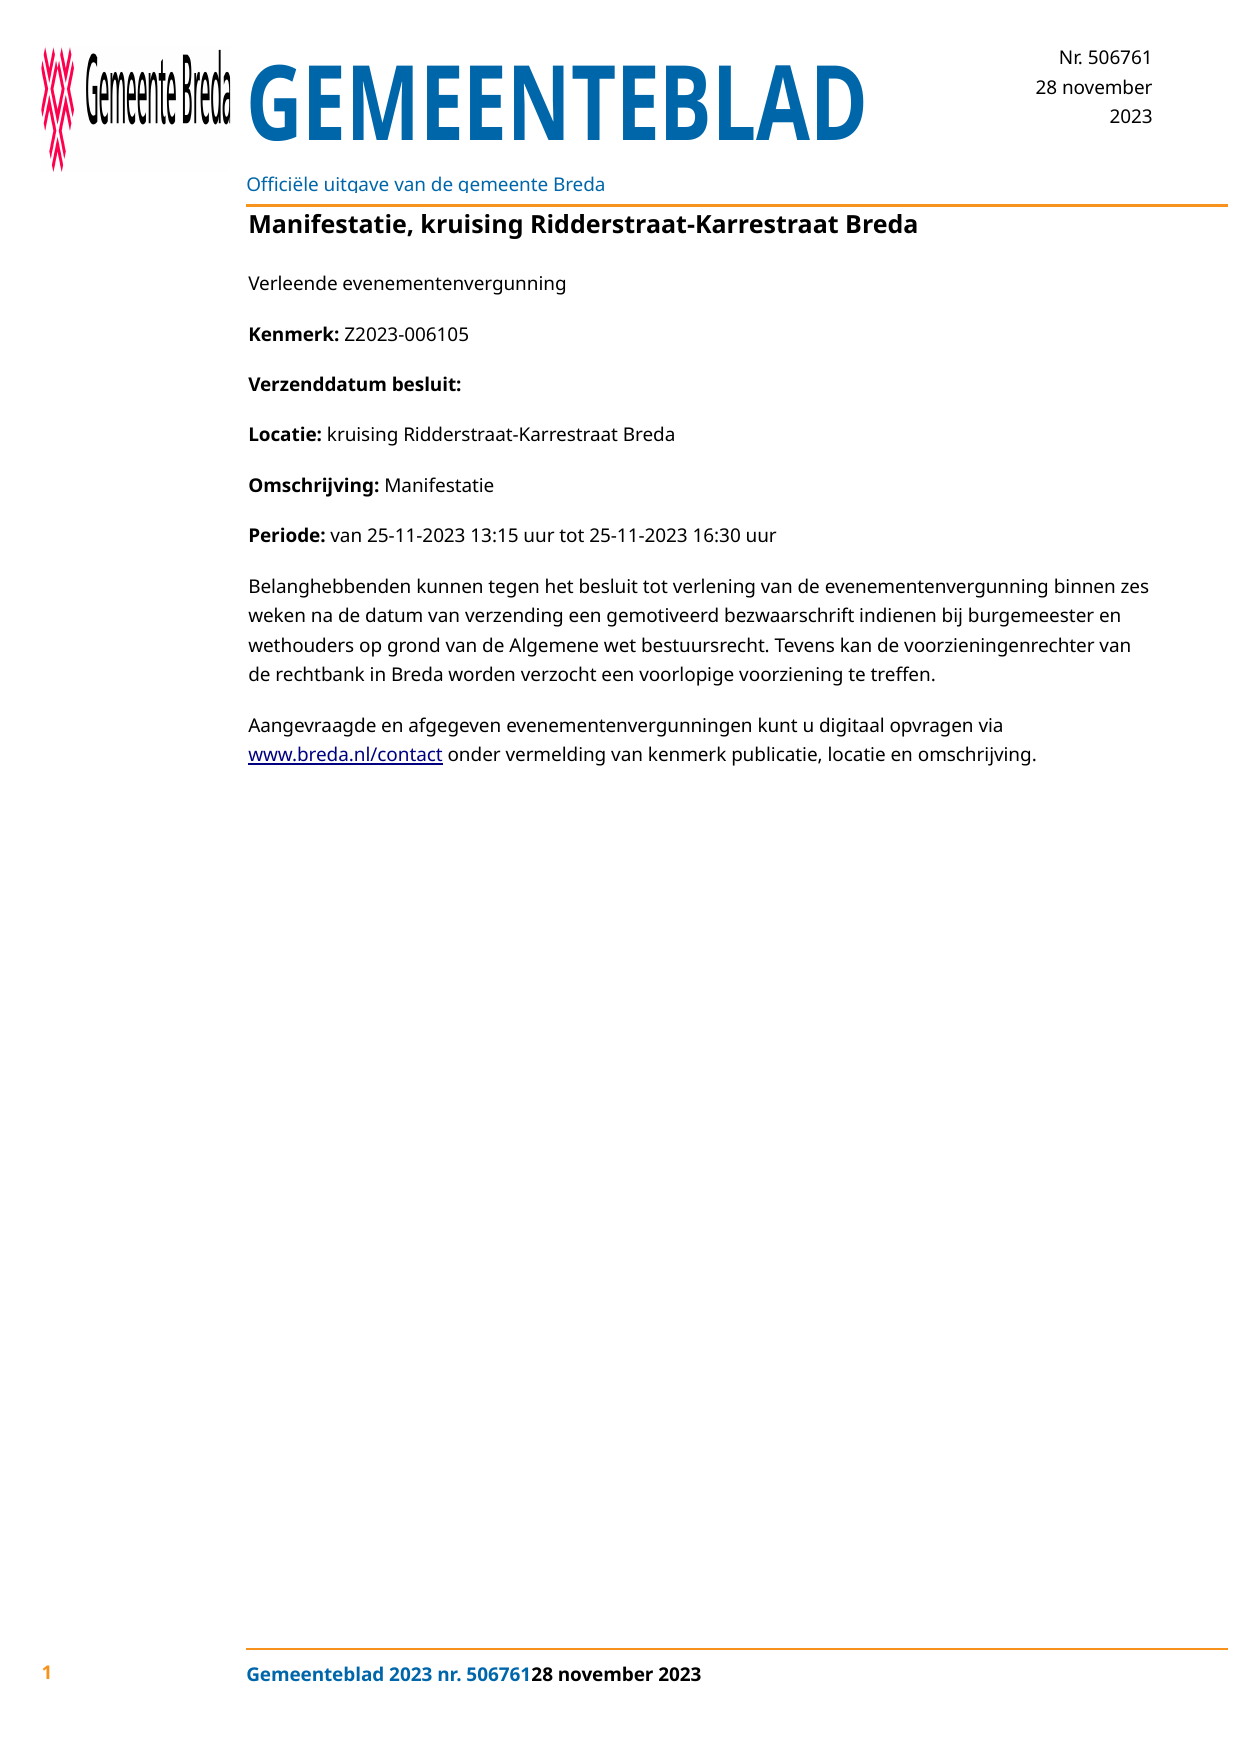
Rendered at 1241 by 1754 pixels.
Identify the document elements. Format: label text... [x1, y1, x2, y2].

picture [41, 47, 231, 172]
text Belanghebbenden kunnen tegen het besluit tot verlening van de evenementenvergunning binnen zes weken na de datum van verzending een gemotiveerd bezwaarschrift indienen bij burgemeester en wethouders op grond van de Algemene wet bestuursrecht. Tevens kan de voorzieningenrechter van de rechtbank in Breda worden verzocht een voorlopige voorziening te treffen. [248, 573, 1152, 687]
text Omschrijving: Manifestatie [248, 472, 1152, 498]
text Periode: van 25-11-2023 13:15 uur tot 25-11-2023 16:30 uur [248, 522, 1152, 548]
text Aangevraagde en afgegeven evenementenvergunningen kunt u digitaal opvragen via www.breda.nl/contact onder vermelding van kenmerk publicatie, locatie en omschrijving. [248, 712, 1152, 767]
text Manifestatie, kruising Ridderstraat-Karrestraat Breda [248, 207, 1152, 241]
text Verleende evenementenvergunning [248, 270, 1152, 296]
text Verzenddatum besluit: [248, 371, 1152, 397]
text Locatie: kruising Ridderstraat-Karrestraat Breda [248, 422, 1152, 447]
text Kenmerk: Z2023-006105 [248, 321, 1152, 346]
